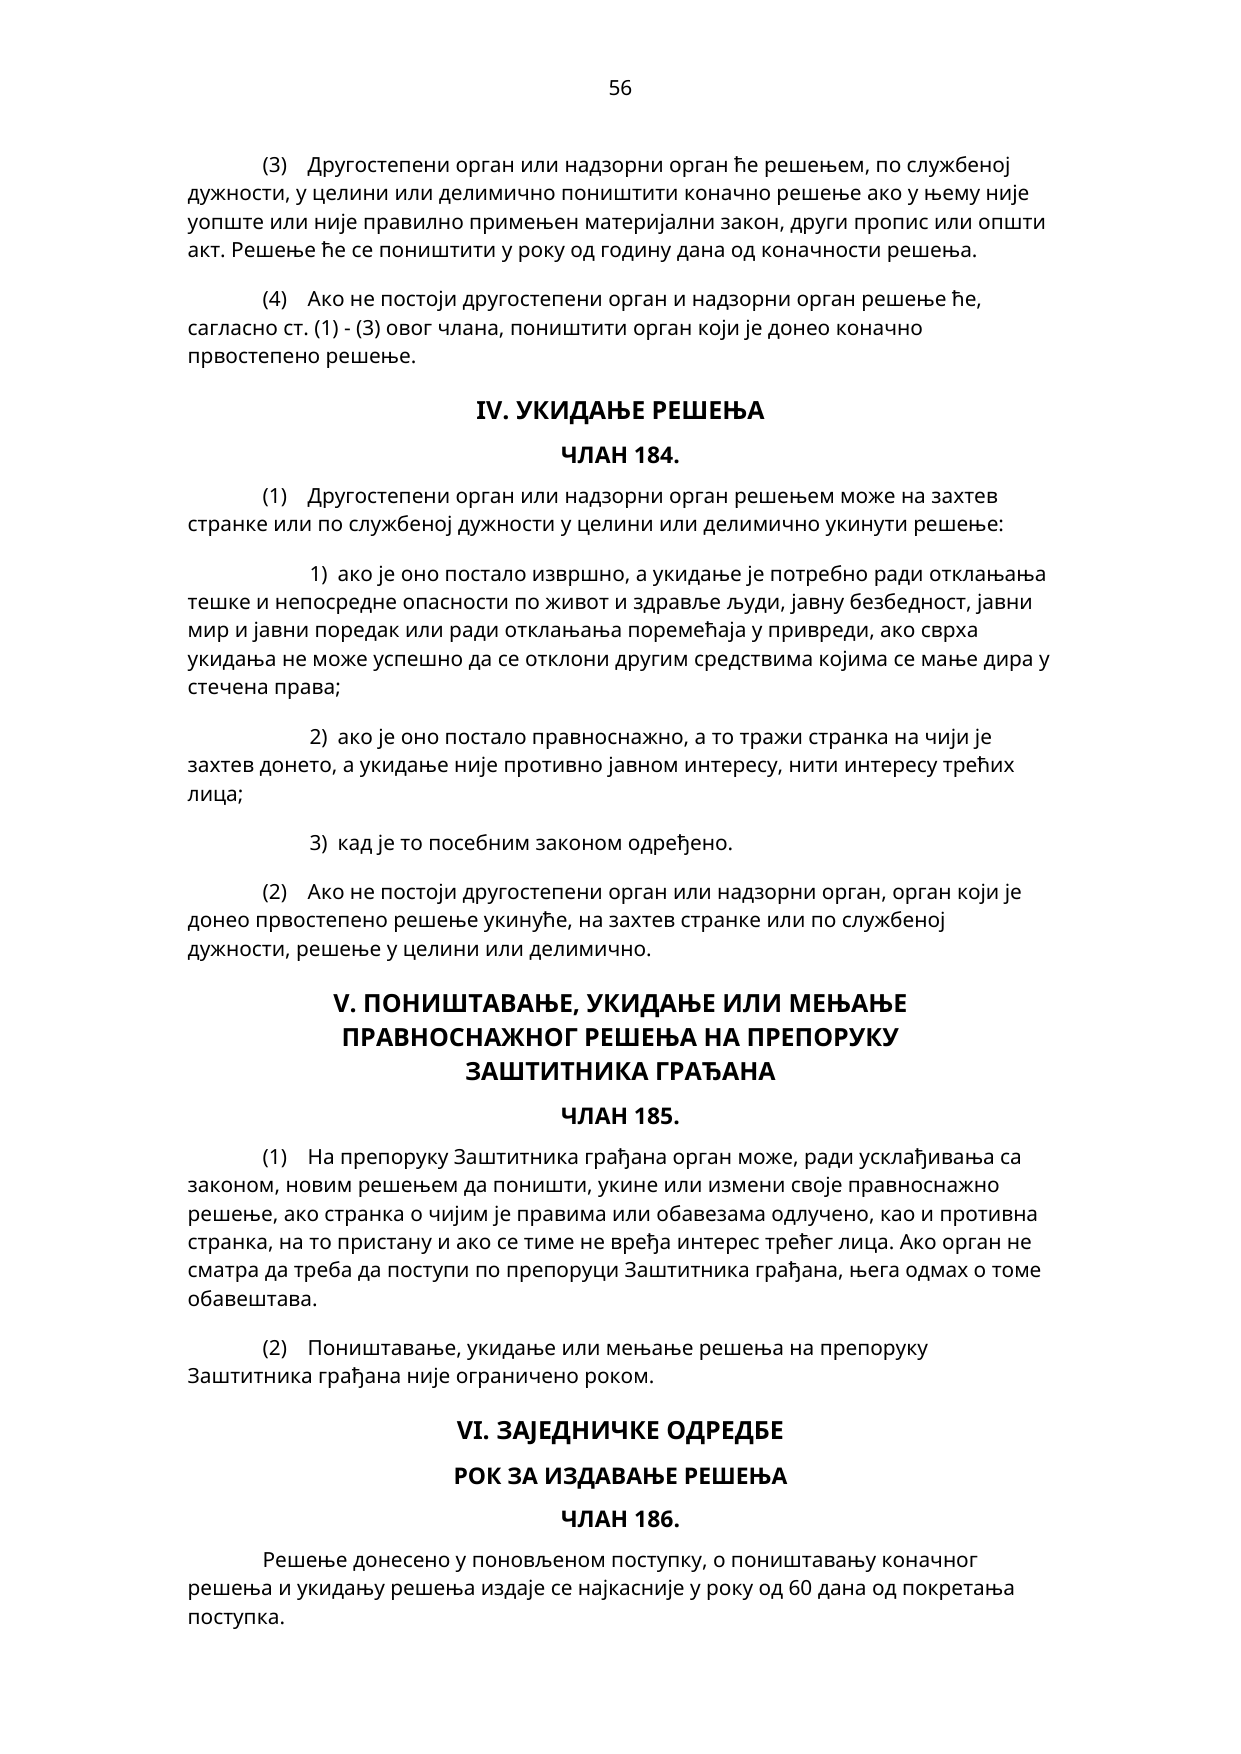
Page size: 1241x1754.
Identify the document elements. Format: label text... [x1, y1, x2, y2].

text 2) ако је оно постало правноснажно, а то тражи странка на чији је захтев донето, а укидање није противно јавном интересу, нити интересу трећих лица; [187, 722, 1053, 807]
text (4) Ако не постоји другостепени орган и надзорни орган решење ће, сагласно ст. (1) - (3) овог члана, поништити орган који је донео коначно првостепено решење. [187, 284, 1053, 370]
text (2) Поништавање, укидање или мењање решења на препоруку Заштитника грађана није ограничено роком. [187, 1333, 1053, 1390]
text 1) ако је оно постало извршно, а укидање је потребно ради отклањања тешке и непосредне опасности по живот и здравље људи, јавну безбедност, јавни мир и јавни поредак или ради отклањања поремећаја у привреди, ако сврха укидања не може успешно да се отклони другим средствима којима се мање дира у стечена права; [187, 559, 1053, 701]
text (1) Другостепени орган или надзорни орган решењем може на захтев странке или по службеној дужности у целини или делимично укинути решење: [187, 481, 1053, 538]
text Члан 184. [262, 439, 978, 471]
text VI. ЗАЈЕДНИЧКЕ ОДРЕДБЕ [262, 1413, 978, 1447]
text Рок за издавање решења [262, 1459, 978, 1491]
text IV. УКИДАЊЕ РЕШЕЊА [262, 393, 978, 427]
text 3) кад је то посебним законом одређено. [187, 828, 1053, 856]
text V. ПОНИШТАВАЊЕ, УКИДАЊЕ ИЛИ МЕЊАЊЕ ПРАВНОСНАЖНОГ РЕШЕЊА НА ПРЕПОРУКУ ЗАШТИТНИКА ГРАЂАНА [262, 985, 978, 1088]
text Члан 185. [262, 1100, 978, 1131]
text Члан 186. [262, 1503, 978, 1534]
text Решење донесено у поновљеном поступку, о поништавању коначног решења и укидању решења издаје се најкасније у року од 60 дана од покретања поступка. [187, 1545, 1053, 1630]
text (3) Другостепени орган или надзорни орган ће решењем, по службеној дужности, у целини или делимично поништити коначно решење ако у њему није уопште или није правилно примењен материјални закон, други пропис или општи акт. Решење ће се поништити у року од годину дана од коначности решења. [187, 150, 1053, 264]
text (1) На препоруку Заштитника грађана орган може, ради усклађивања са законом, новим решењем да поништи, укине или измени своје правноснажно решење, ако странка о чијим је правима или обавезама одлучено, као и противна странка, на то пристану и ако се тиме не вређа интерес трећег лица. Ако орган не сматра да треба да поступи по препоруци Заштитника грађана, њега одмах о томе обавештава. [187, 1142, 1053, 1312]
text (2) Ако не постоји другостепени орган или надзорни орган, орган који је донео првостепено решење укинуће, на захтев странке или по службеној дужности, решење у целини или делимично. [187, 877, 1053, 962]
